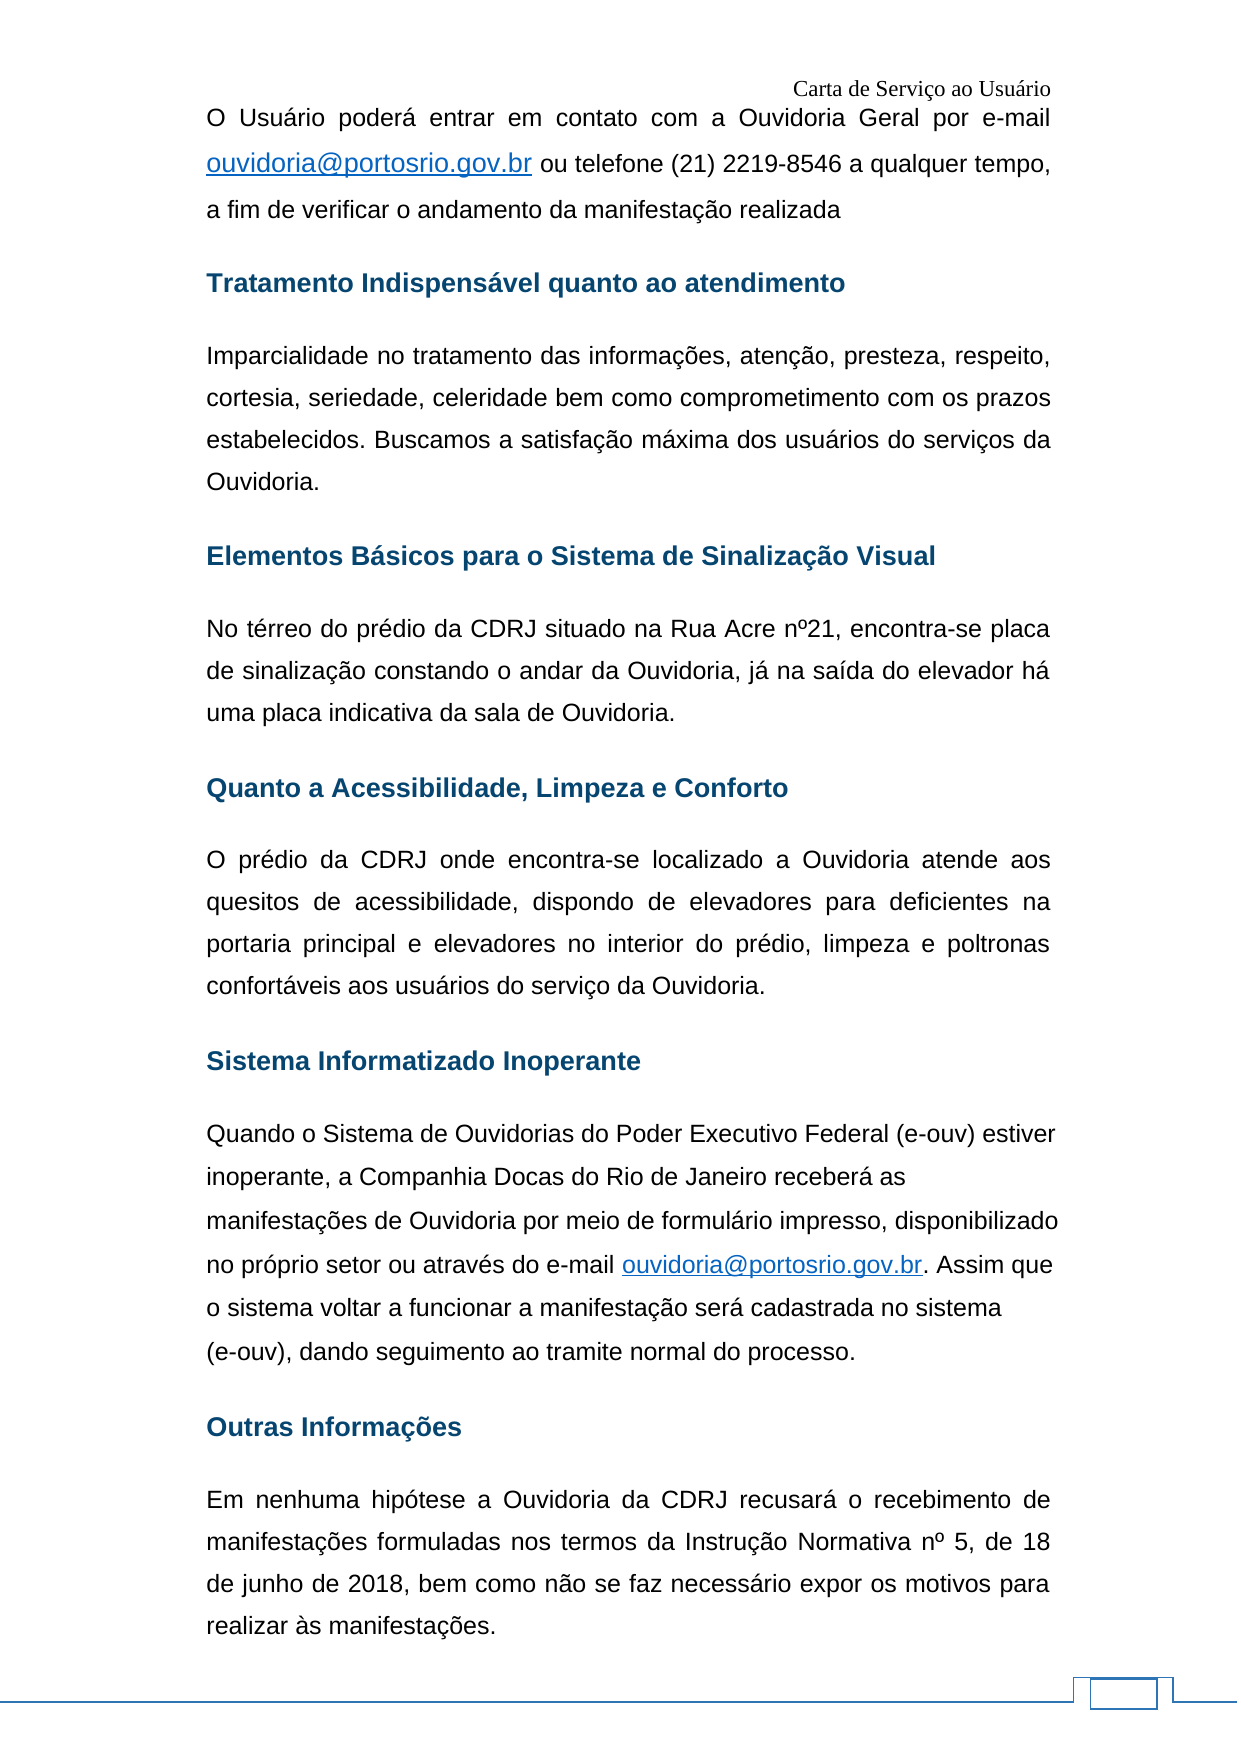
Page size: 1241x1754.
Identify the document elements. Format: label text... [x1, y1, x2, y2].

text Em nenhuma hipótese a Ouvidoria da CDRJ recusará o recebimento de manifestações formuladas nos termos da Instrução Normativa nº 5, de 18 de junho de 2018, bem como não se faz necessário expor os motivos para realizar às manifestações. [206, 1485, 1052, 1639]
text Outras Informações [206, 1411, 1053, 1442]
text Tratamento Indispensável quanto ao atendimento [206, 267, 1053, 298]
text O Usuário poderá entrar em contato com a Ouvidoria Geral por e-mail ouvidoria@portosrio.gov.br ou telefone (21) 2219-8546 a qualquer tempo, a fim de verificar o andamento da manifestação realizada [206, 101, 1052, 224]
text Quanto a Acessibilidade, Limpeza e Conforto [206, 772, 1053, 803]
text Imparcialidade no tratamento das informações, atenção, presteza, respeito, cortesia, seriedade, celeridade bem como comprometimento com os prazos estabelecidos. Buscamos a satisfação máxima dos usuários do serviços da Ouvidoria. [206, 341, 1052, 495]
text Quando o Sistema de Ouvidorias do Poder Executivo Federal (e-ouv) estiver inoperante, a Companhia Docas do Rio de Janeiro receberá as manifestações de Ouvidoria por meio de formulário impresso, disponibilizado no próprio setor ou através do e-mail ouvidoria@portosrio.gov.br. Assim que o sistema voltar a funcionar a manifestação será cadastrada no sistema (e-ouv), dando seguimento ao tramite normal do processo. [206, 1119, 1072, 1366]
text Sistema Informatizado Inoperante [206, 1045, 1053, 1076]
text O prédio da CDRJ onde encontra-se localizado a Ouvidoria atende aos quesitos de acessibilidade, dispondo de elevadores para deficientes na portaria principal e elevadores no interior do prédio, limpeza e poltronas confortáveis aos usuários do serviço da Ouvidoria. [206, 846, 1052, 1000]
text No térreo do prédio da CDRJ situado na Rua Acre nº21, encontra-se placa de sinalização constando o andar da Ouvidoria, já na saída do elevador há uma placa indicativa da sala de Ouvidoria. [206, 614, 1052, 727]
text Elementos Básicos para o Sistema de Sinalização Visual [206, 540, 1053, 571]
